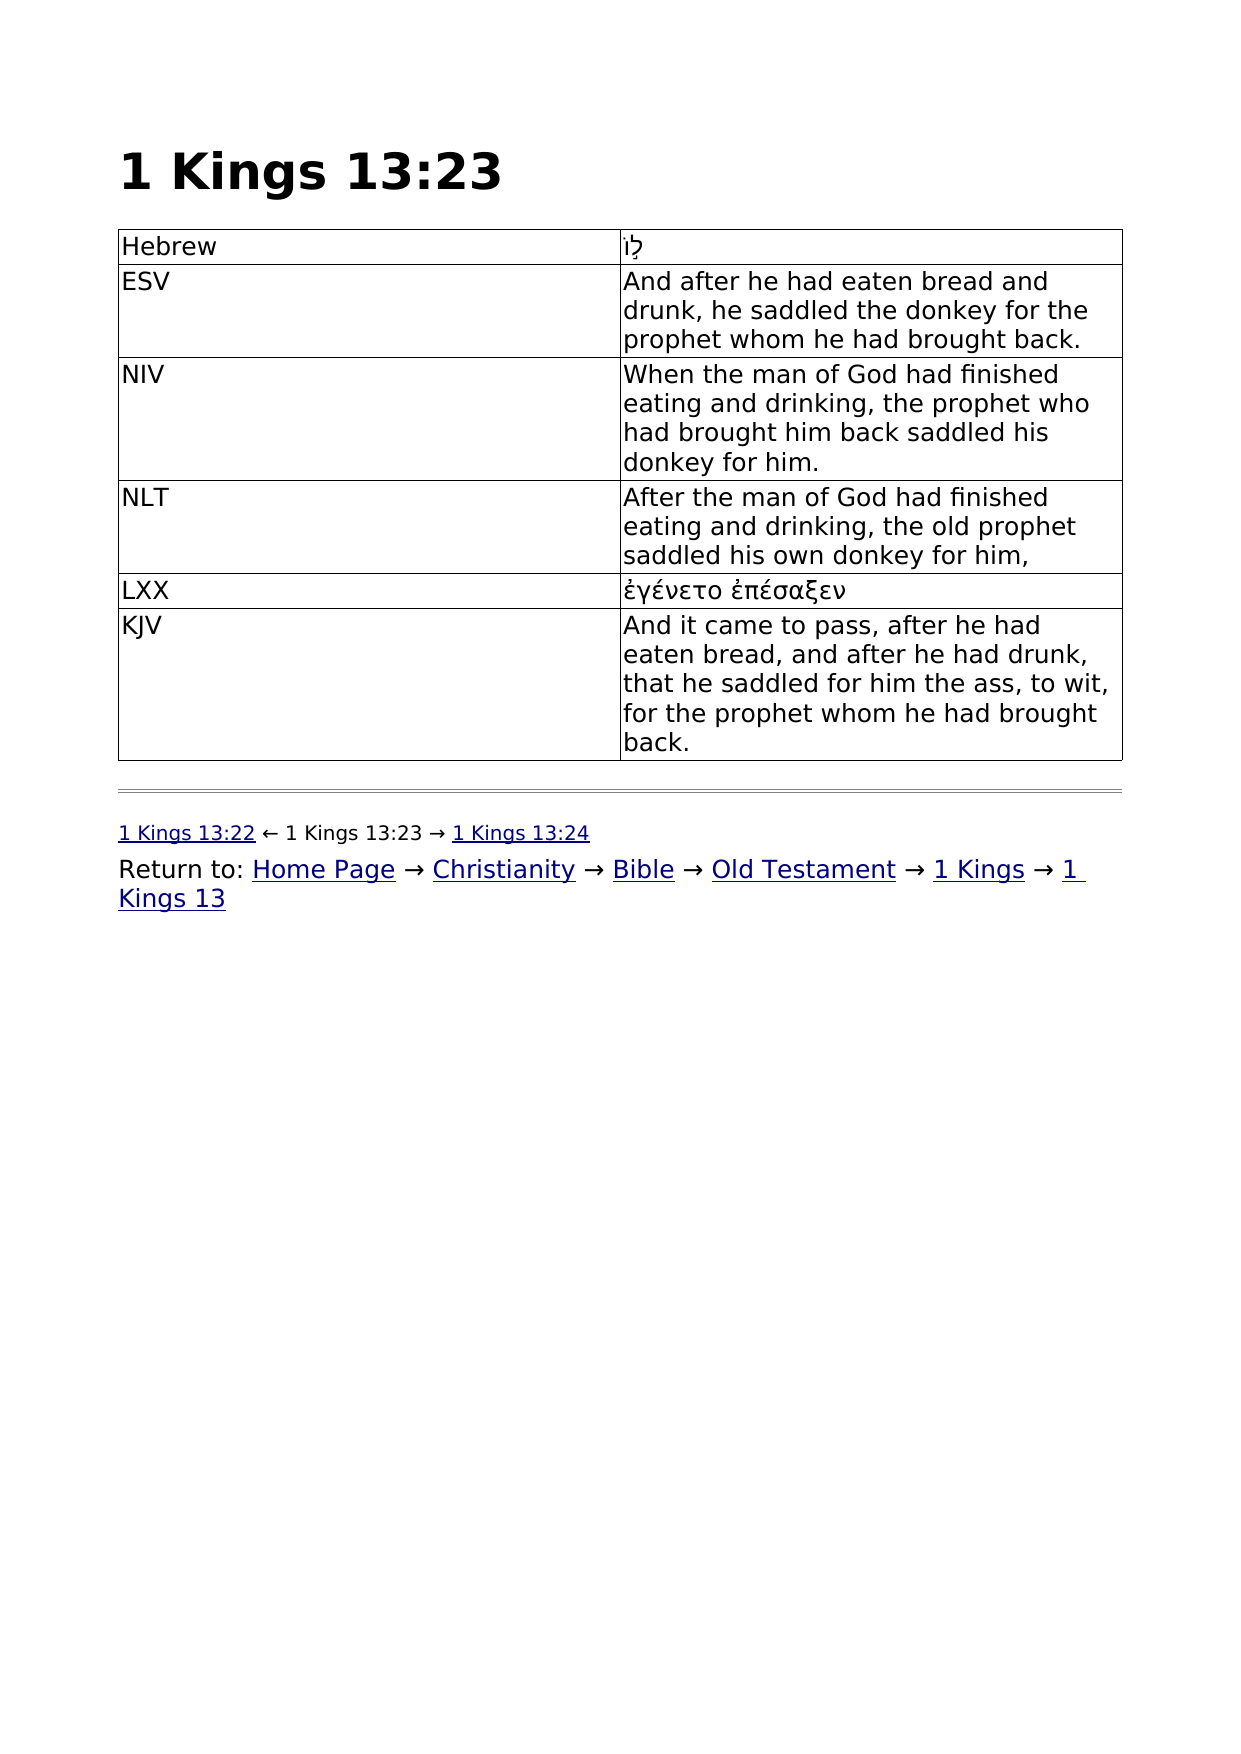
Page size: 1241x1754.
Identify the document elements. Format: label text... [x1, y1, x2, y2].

table_cell ἐγένετο ἐπέσαξεν [621, 574, 1122, 608]
text Return to: Home Page → Christianity → Bible → Old Testament → 1 Kings → 1 Kings 13 [118, 855, 1122, 914]
table_cell ESV [119, 265, 620, 357]
table_header Hebrew [119, 230, 620, 264]
table_cell NIV [119, 358, 620, 480]
table_cell LXX [119, 574, 620, 608]
table_cell When the man of God had finished eating and drinking, the prophet who had brought him back saddled his donkey for him. [621, 358, 1122, 480]
table_cell KJV [119, 609, 620, 760]
table_header ל֣וֹ [621, 230, 1122, 264]
table_cell And it came to pass, after he had eaten bread, and after he had drunk, that he saddled for him the ass, to wit, for the prophet whom he had brought back. [621, 609, 1122, 760]
table_cell After the man of God had finished eating and drinking, the old prophet saddled his own donkey for him, [621, 481, 1122, 573]
subtitle 1 Kings 13:23 [118, 143, 1122, 201]
table_cell NLT [119, 481, 620, 573]
text 1 Kings 13:22 ← 1 Kings 13:23 → 1 Kings 13:24 [118, 821, 1122, 855]
table_cell And after he had eaten bread and drunk, he saddled the donkey for the prophet whom he had brought back. [621, 265, 1122, 357]
